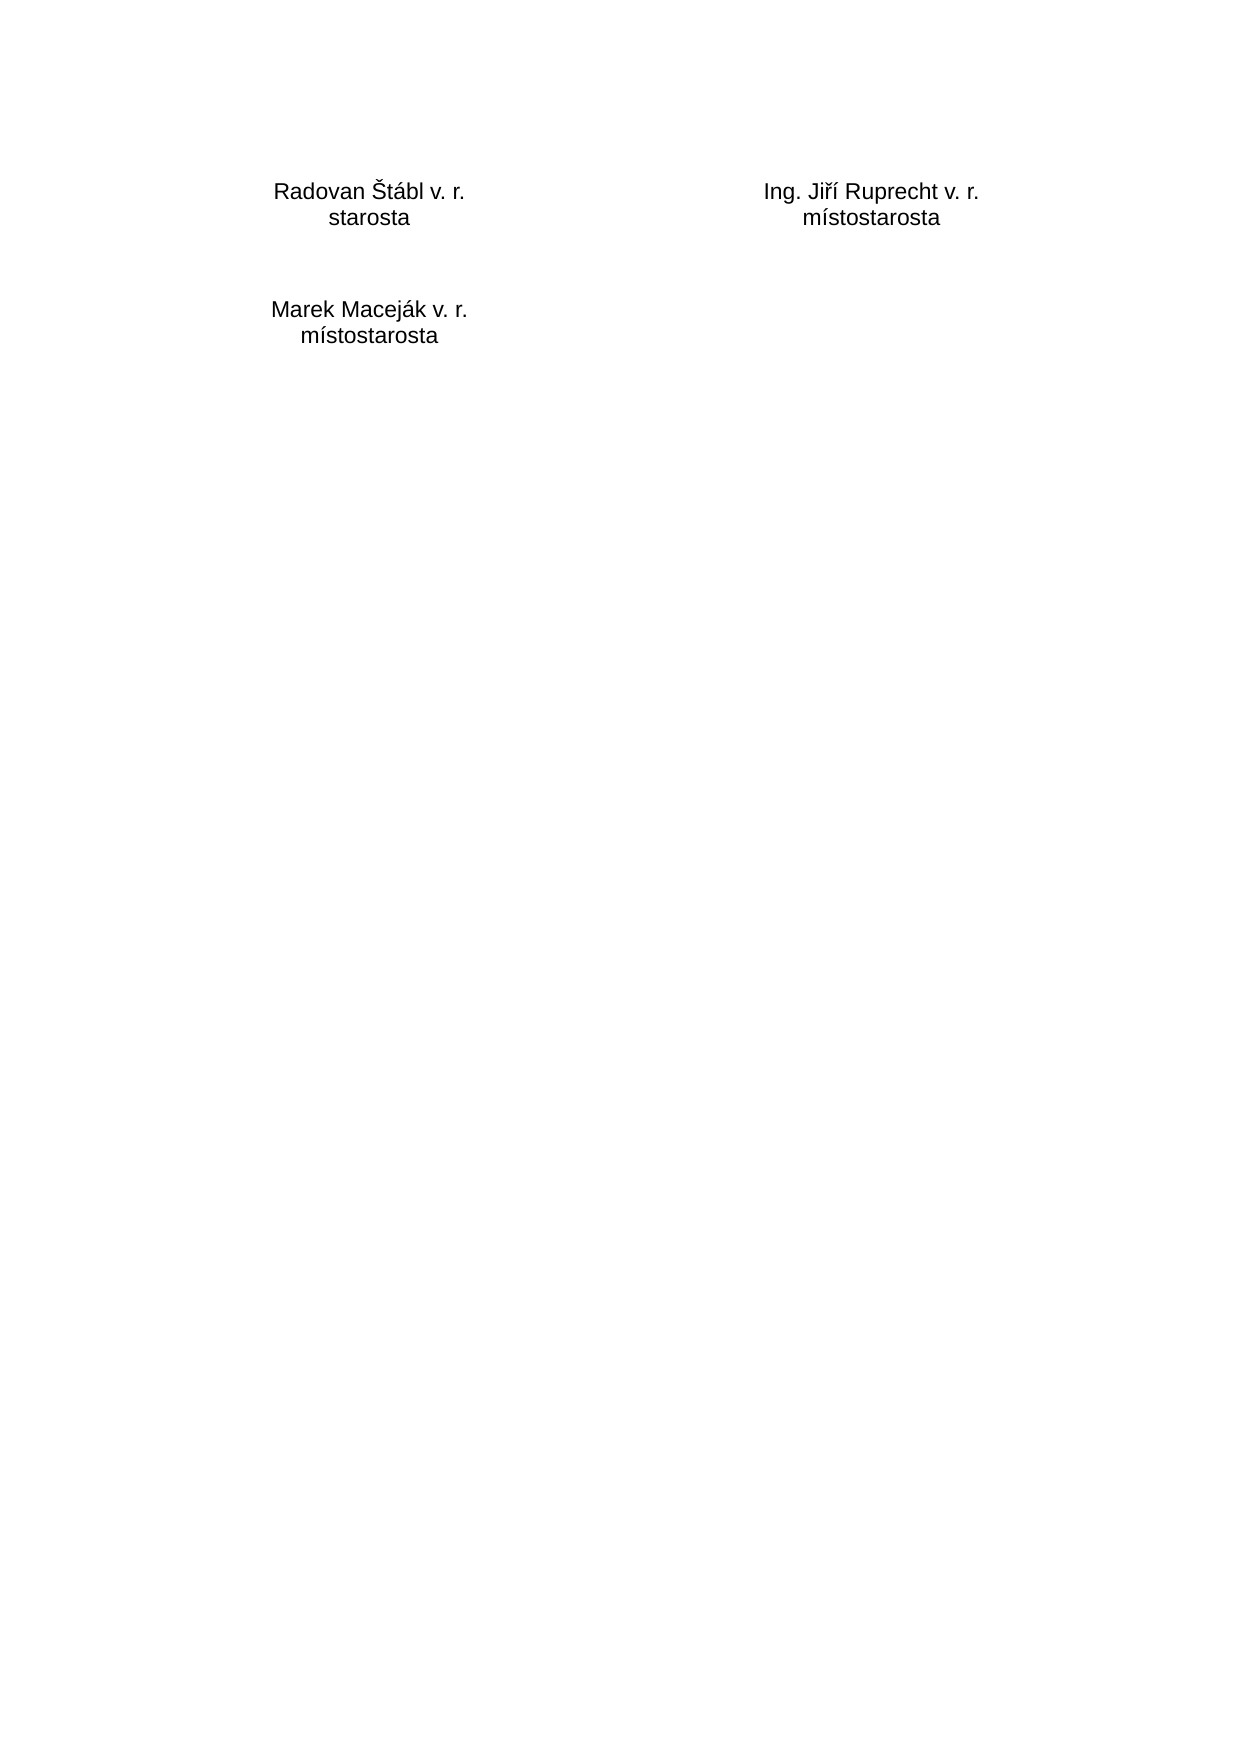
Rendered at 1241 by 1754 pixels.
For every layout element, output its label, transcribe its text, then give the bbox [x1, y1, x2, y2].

table_cell [620, 236, 1122, 354]
table_cell Marek Maceják v. r. místostarosta [118, 236, 620, 354]
table_header Radovan Štábl v. r. starosta [118, 118, 620, 236]
table_header Ing. Jiří Ruprecht v. r. místostarosta [620, 118, 1122, 236]
